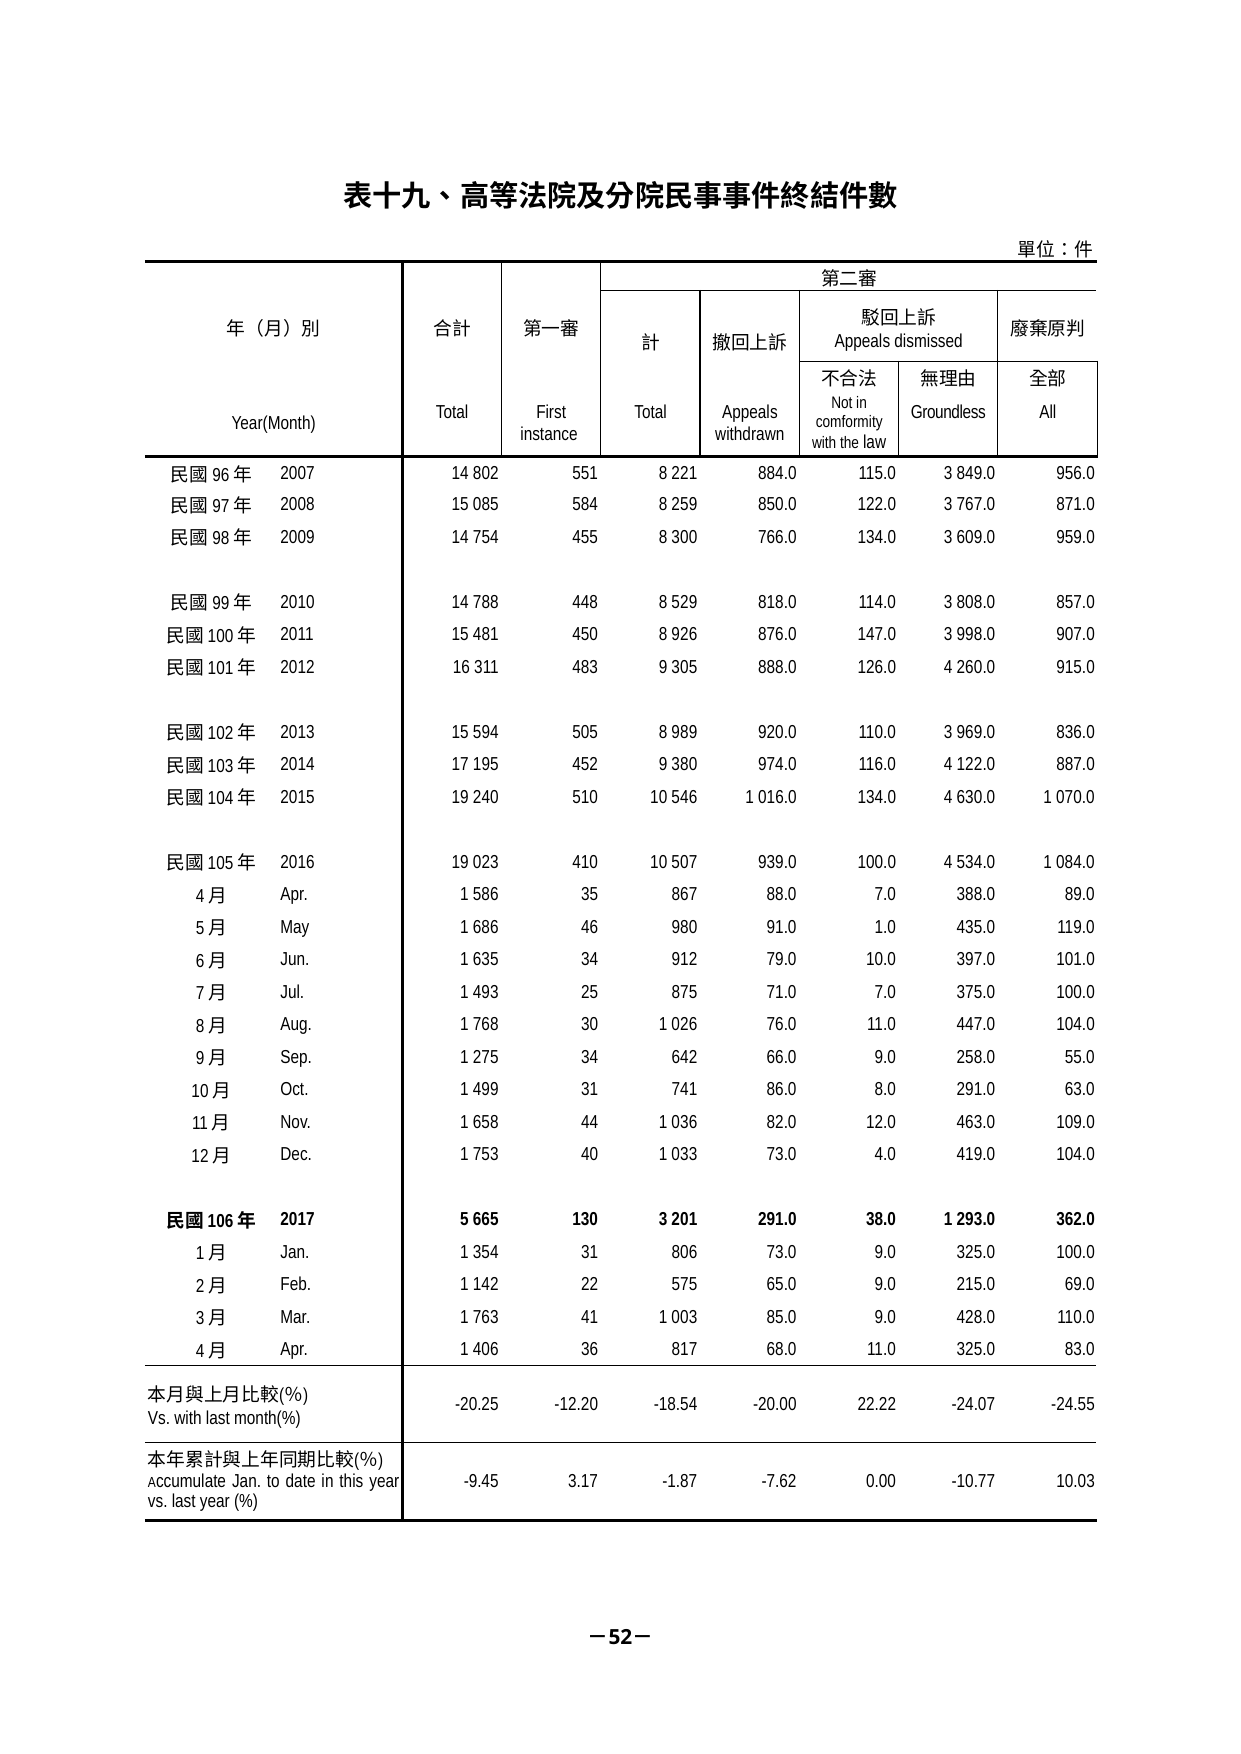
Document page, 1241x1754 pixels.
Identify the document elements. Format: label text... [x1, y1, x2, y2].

table_cell 88.0 [700, 878, 799, 910]
table_cell 1 084.0 [998, 845, 1097, 878]
table_cell 130 [501, 1203, 601, 1235]
table_cell Dec. [277, 1138, 401, 1170]
table_cell Total [404, 390, 501, 455]
table_cell [998, 1170, 1097, 1203]
table_cell 1 753 [404, 1138, 501, 1170]
table_cell 575 [601, 1268, 700, 1300]
table_cell 1 493 [404, 975, 501, 1008]
table_header 合計 [404, 263, 501, 390]
table_cell 12.0 [799, 1105, 898, 1138]
table_cell 388.0 [899, 878, 998, 910]
table_cell 447.0 [899, 1008, 998, 1040]
table_cell 民國 98年 [145, 520, 277, 553]
table_cell 122.0 [799, 488, 898, 520]
table_cell [601, 1170, 700, 1203]
table_cell 83.0 [998, 1333, 1097, 1365]
table_cell [799, 553, 898, 585]
table_cell -7.62 [700, 1443, 799, 1519]
table_cell 887.0 [998, 748, 1097, 780]
table_cell 8 989 [601, 715, 700, 748]
table_cell 計 [601, 291, 699, 390]
table_cell 1.0 [799, 910, 898, 943]
table_cell 55.0 [998, 1040, 1097, 1073]
table_cell 40 [501, 1138, 601, 1170]
table_cell -9.45 [404, 1443, 501, 1519]
table_cell 939.0 [700, 845, 799, 878]
table_cell 68.0 [700, 1333, 799, 1365]
table_cell Not in comformity with the law [800, 390, 898, 455]
table_cell 1 003 [601, 1300, 700, 1333]
table_cell [277, 1170, 401, 1203]
table_cell May [277, 910, 401, 943]
table_cell 7.0 [799, 975, 898, 1008]
table_cell 71.0 [700, 975, 799, 1008]
table_cell 4 534.0 [899, 845, 998, 878]
table_cell 8 926 [601, 618, 700, 650]
table_cell 584 [501, 488, 601, 520]
table_cell [145, 683, 277, 715]
table_cell 31 [501, 1073, 601, 1105]
table_cell 818.0 [700, 585, 799, 618]
table_cell [700, 1170, 799, 1203]
table_cell 8 221 [601, 458, 700, 488]
table_cell [404, 553, 501, 585]
table_cell 41 [501, 1300, 601, 1333]
table_cell 1 033 [601, 1138, 700, 1170]
table_cell 15 481 [404, 618, 501, 650]
table_cell -20.00 [700, 1366, 799, 1442]
table_cell 19 240 [404, 780, 501, 813]
table_cell 3 998.0 [899, 618, 998, 650]
table_cell 14 788 [404, 585, 501, 618]
table_cell 11.0 [799, 1333, 898, 1365]
table_cell 5月 [145, 910, 277, 943]
table_cell 980 [601, 910, 700, 943]
table_cell 258.0 [899, 1040, 998, 1073]
table_cell 22 [501, 1268, 601, 1300]
table_cell 9.0 [799, 1235, 898, 1268]
table_cell 806 [601, 1235, 700, 1268]
table_cell 428.0 [899, 1300, 998, 1333]
table_cell 8 529 [601, 585, 700, 618]
table_cell 1 763 [404, 1300, 501, 1333]
table_cell 63.0 [998, 1073, 1097, 1105]
table_cell 4月 [145, 1333, 277, 1365]
table_cell 79.0 [700, 943, 799, 975]
table_cell 11.0 [799, 1008, 898, 1040]
table_cell 419.0 [899, 1138, 998, 1170]
table_cell 44 [501, 1105, 601, 1138]
table_cell 2月 [145, 1268, 277, 1300]
table_cell 3.17 [501, 1443, 601, 1519]
table_cell 3月 [145, 1300, 277, 1333]
table_cell [501, 1170, 601, 1203]
table_cell 505 [501, 715, 601, 748]
table_cell 不合法 [800, 362, 898, 390]
table_cell 25 [501, 975, 601, 1008]
table_cell 9 380 [601, 748, 700, 780]
table_cell All [998, 390, 1097, 455]
table_cell 85.0 [700, 1300, 799, 1333]
table_cell Sep. [277, 1040, 401, 1073]
table_cell 65.0 [700, 1268, 799, 1300]
table_cell Apr. [277, 878, 401, 910]
table_cell 2007 [277, 458, 401, 488]
table_cell 6月 [145, 943, 277, 975]
table_cell Nov. [277, 1105, 401, 1138]
table_cell 廢棄原判 [998, 290, 1097, 361]
table_cell 857.0 [998, 585, 1097, 618]
table_cell 本年累計與上年同期比較(％) Accumulate Jan. to date in this year vs. last year (%) [145, 1443, 401, 1519]
table_cell Groundless [899, 390, 997, 455]
table_cell 912 [601, 943, 700, 975]
table_cell Feb. [277, 1268, 401, 1300]
table_cell 15 085 [404, 488, 501, 520]
table_cell 76.0 [700, 1008, 799, 1040]
table_cell -1.87 [601, 1443, 700, 1519]
table_cell 35 [501, 878, 601, 910]
table_cell 34 [501, 943, 601, 975]
table_cell [899, 553, 998, 585]
table_cell 888.0 [700, 650, 799, 683]
table_cell 10 546 [601, 780, 700, 813]
table_cell 22.22 [799, 1366, 898, 1442]
table_cell 1 026 [601, 1008, 700, 1040]
table_cell 4月 [145, 878, 277, 910]
table_cell 8.0 [799, 1073, 898, 1105]
table_cell Total [601, 390, 699, 455]
table_cell 1 768 [404, 1008, 501, 1040]
table_cell 10.0 [799, 943, 898, 975]
table_cell 3 969.0 [899, 715, 998, 748]
table_cell 1 016.0 [700, 780, 799, 813]
table_cell 2009 [277, 520, 401, 553]
table_cell 956.0 [998, 458, 1097, 488]
table_cell Apr. [277, 1333, 401, 1365]
table_cell 134.0 [799, 780, 898, 813]
table_cell [277, 813, 401, 845]
table_cell 10.03 [998, 1442, 1097, 1519]
table_cell 876.0 [700, 618, 799, 650]
table_cell 3 849.0 [899, 458, 998, 488]
table_cell 73.0 [700, 1138, 799, 1170]
table_cell 31 [501, 1235, 601, 1268]
table_cell 民國100年 [145, 618, 277, 650]
table_cell 291.0 [700, 1203, 799, 1235]
table_cell [700, 813, 799, 845]
table_cell First instance [502, 390, 600, 455]
table_cell [799, 683, 898, 715]
table_cell 民國102年 [145, 715, 277, 748]
table_cell 907.0 [998, 618, 1097, 650]
table_cell 46 [501, 910, 601, 943]
table_cell -12.20 [501, 1366, 601, 1442]
table_cell [799, 1170, 898, 1203]
table_cell 101.0 [998, 943, 1097, 975]
table_cell [501, 813, 601, 845]
table_cell 9.0 [799, 1268, 898, 1300]
table_cell 30 [501, 1008, 601, 1040]
table_cell 36 [501, 1333, 601, 1365]
table_cell 362.0 [998, 1203, 1097, 1235]
table_cell [700, 683, 799, 715]
table_cell 2010 [277, 585, 401, 618]
table_cell 1 586 [404, 878, 501, 910]
table_cell 民國 96年 [145, 458, 277, 488]
table_cell 116.0 [799, 748, 898, 780]
table_cell 民國103年 [145, 748, 277, 780]
table_cell 2017 [277, 1203, 401, 1235]
table_cell 89.0 [998, 878, 1097, 910]
table_cell [700, 553, 799, 585]
table_cell 915.0 [998, 650, 1097, 683]
table_cell [501, 683, 601, 715]
table_cell 14 754 [404, 520, 501, 553]
table_cell 2011 [277, 618, 401, 650]
table_cell 民國 99年 [145, 585, 277, 618]
table_cell 450 [501, 618, 601, 650]
table_cell 69.0 [998, 1268, 1097, 1300]
table_cell [145, 1170, 277, 1203]
table_cell 375.0 [899, 975, 998, 1008]
table_cell 34 [501, 1040, 601, 1073]
table_cell 5 665 [404, 1203, 501, 1235]
table_cell 3 201 [601, 1203, 700, 1235]
table_cell 455 [501, 520, 601, 553]
table_cell 215.0 [899, 1268, 998, 1300]
table_cell 114.0 [799, 585, 898, 618]
table_cell 147.0 [799, 618, 898, 650]
table_cell -24.55 [998, 1365, 1097, 1442]
table_cell 91.0 [700, 910, 799, 943]
table_cell 1 070.0 [998, 780, 1097, 813]
table_cell 9 305 [601, 650, 700, 683]
table_cell 2012 [277, 650, 401, 683]
table_cell 2014 [277, 748, 401, 780]
table_cell 66.0 [700, 1040, 799, 1073]
table_cell 0.00 [799, 1443, 898, 1519]
text 單位：件 [148, 241, 1092, 260]
table_cell [998, 683, 1097, 715]
table_header 年（月）別 [145, 263, 401, 390]
table_cell 15 594 [404, 715, 501, 748]
table_cell 民國105年 [145, 845, 277, 878]
table_cell 959.0 [998, 520, 1097, 553]
table_cell 1 658 [404, 1105, 501, 1138]
table_cell 82.0 [700, 1105, 799, 1138]
table_cell 3 767.0 [899, 488, 998, 520]
table_cell [899, 813, 998, 845]
table_cell 134.0 [799, 520, 898, 553]
table_cell 100.0 [998, 975, 1097, 1008]
table_cell 10月 [145, 1073, 277, 1105]
table_cell 14 802 [404, 458, 501, 488]
table_cell 民國 97年 [145, 488, 277, 520]
table_cell [899, 683, 998, 715]
table_cell 8月 [145, 1008, 277, 1040]
table_cell 4 260.0 [899, 650, 998, 683]
table_cell 1 275 [404, 1040, 501, 1073]
table_cell 3 808.0 [899, 585, 998, 618]
table_cell [899, 1170, 998, 1203]
table_cell 8 300 [601, 520, 700, 553]
table_cell [998, 553, 1097, 585]
table_cell 38.0 [799, 1203, 898, 1235]
table_header 第一審 [502, 263, 600, 390]
table_cell Mar. [277, 1300, 401, 1333]
table_cell 100.0 [998, 1235, 1097, 1268]
table_cell [277, 683, 401, 715]
table_cell 435.0 [899, 910, 998, 943]
table_cell 104.0 [998, 1138, 1097, 1170]
table_cell -20.25 [404, 1366, 501, 1442]
table_cell 12月 [145, 1138, 277, 1170]
table_cell 2015 [277, 780, 401, 813]
table_cell 551 [501, 458, 601, 488]
table_cell [501, 553, 601, 585]
table_cell 駁回上訴 Appeals dismissed [800, 291, 997, 361]
table_cell 836.0 [998, 715, 1097, 748]
table_cell [601, 683, 700, 715]
table_cell 642 [601, 1040, 700, 1073]
table_cell 920.0 [700, 715, 799, 748]
table_cell 974.0 [700, 748, 799, 780]
table_cell 1 354 [404, 1235, 501, 1268]
table_cell 104.0 [998, 1008, 1097, 1040]
table_cell 291.0 [899, 1073, 998, 1105]
table_cell 19 023 [404, 845, 501, 878]
table_cell 884.0 [700, 458, 799, 488]
table_cell 撤回上訴 [701, 291, 799, 390]
table_cell 9月 [145, 1040, 277, 1073]
table_cell 1 142 [404, 1268, 501, 1300]
table_cell 7.0 [799, 878, 898, 910]
table_cell [277, 553, 401, 585]
table_cell 448 [501, 585, 601, 618]
table_cell [998, 813, 1097, 845]
table_cell -24.07 [899, 1366, 998, 1442]
table_cell 871.0 [998, 488, 1097, 520]
table_cell 4 630.0 [899, 780, 998, 813]
table_cell 民國106年 [145, 1203, 277, 1235]
table_cell [404, 1170, 501, 1203]
table_cell 2016 [277, 845, 401, 878]
table_cell 4.0 [799, 1138, 898, 1170]
table_cell 民國101年 [145, 650, 277, 683]
table_cell 1 293.0 [899, 1203, 998, 1235]
table_cell 2008 [277, 488, 401, 520]
table_cell 16 311 [404, 650, 501, 683]
table_cell [145, 553, 277, 585]
table_cell 7月 [145, 975, 277, 1008]
table_cell -18.54 [601, 1366, 700, 1442]
table_cell 119.0 [998, 910, 1097, 943]
table_cell 8 259 [601, 488, 700, 520]
table_cell 1 686 [404, 910, 501, 943]
table_cell Jul. [277, 975, 401, 1008]
table_cell 2013 [277, 715, 401, 748]
table_cell 109.0 [998, 1105, 1097, 1138]
table_cell [601, 813, 700, 845]
table_cell 875 [601, 975, 700, 1008]
table_cell 9.0 [799, 1300, 898, 1333]
table_cell 9.0 [799, 1040, 898, 1073]
table_cell 110.0 [799, 715, 898, 748]
table_cell [601, 553, 700, 585]
table_cell 325.0 [899, 1235, 998, 1268]
table_cell 86.0 [700, 1073, 799, 1105]
table_cell 766.0 [700, 520, 799, 553]
table_cell 850.0 [700, 488, 799, 520]
table_cell Year(Month) [145, 390, 401, 455]
table_cell 1月 [145, 1235, 277, 1268]
table_cell 867 [601, 878, 700, 910]
table_header 第二審 [601, 263, 1097, 290]
table_cell 100.0 [799, 845, 898, 878]
table_cell Jan. [277, 1235, 401, 1268]
table_cell 無理由 [899, 362, 997, 390]
table_cell 110.0 [998, 1300, 1097, 1333]
table_cell 741 [601, 1073, 700, 1105]
table_cell Oct. [277, 1073, 401, 1105]
table_cell 1 499 [404, 1073, 501, 1105]
table_cell 民國104年 [145, 780, 277, 813]
table_cell 11月 [145, 1105, 277, 1138]
table_cell Jun. [277, 943, 401, 975]
table_cell 全部 [998, 362, 1097, 390]
table_cell 73.0 [700, 1235, 799, 1268]
table_cell 463.0 [899, 1105, 998, 1138]
table_cell 410 [501, 845, 601, 878]
table_cell 1 036 [601, 1105, 700, 1138]
table_cell [799, 813, 898, 845]
table_cell 1 406 [404, 1333, 501, 1365]
table_cell 483 [501, 650, 601, 683]
table_cell Aug. [277, 1008, 401, 1040]
table_cell 325.0 [899, 1333, 998, 1365]
table_cell [404, 813, 501, 845]
text 表十九、高等法院及分院民事事件終結件數 [148, 183, 1092, 212]
table_cell 17 195 [404, 748, 501, 780]
table_cell 397.0 [899, 943, 998, 975]
table_cell Appeals withdrawn [701, 390, 799, 455]
table_cell 817 [601, 1333, 700, 1365]
table_cell 10 507 [601, 845, 700, 878]
table_cell 本月與上月比較(％) Vs. with last month(%) [145, 1366, 401, 1442]
table_cell 115.0 [799, 458, 898, 488]
table_cell 452 [501, 748, 601, 780]
table_cell -10.77 [899, 1443, 998, 1519]
table_cell 510 [501, 780, 601, 813]
table_cell 3 609.0 [899, 520, 998, 553]
table_cell [145, 813, 277, 845]
table_cell 4 122.0 [899, 748, 998, 780]
table_cell [404, 683, 501, 715]
table_cell 126.0 [799, 650, 898, 683]
table_cell 1 635 [404, 943, 501, 975]
